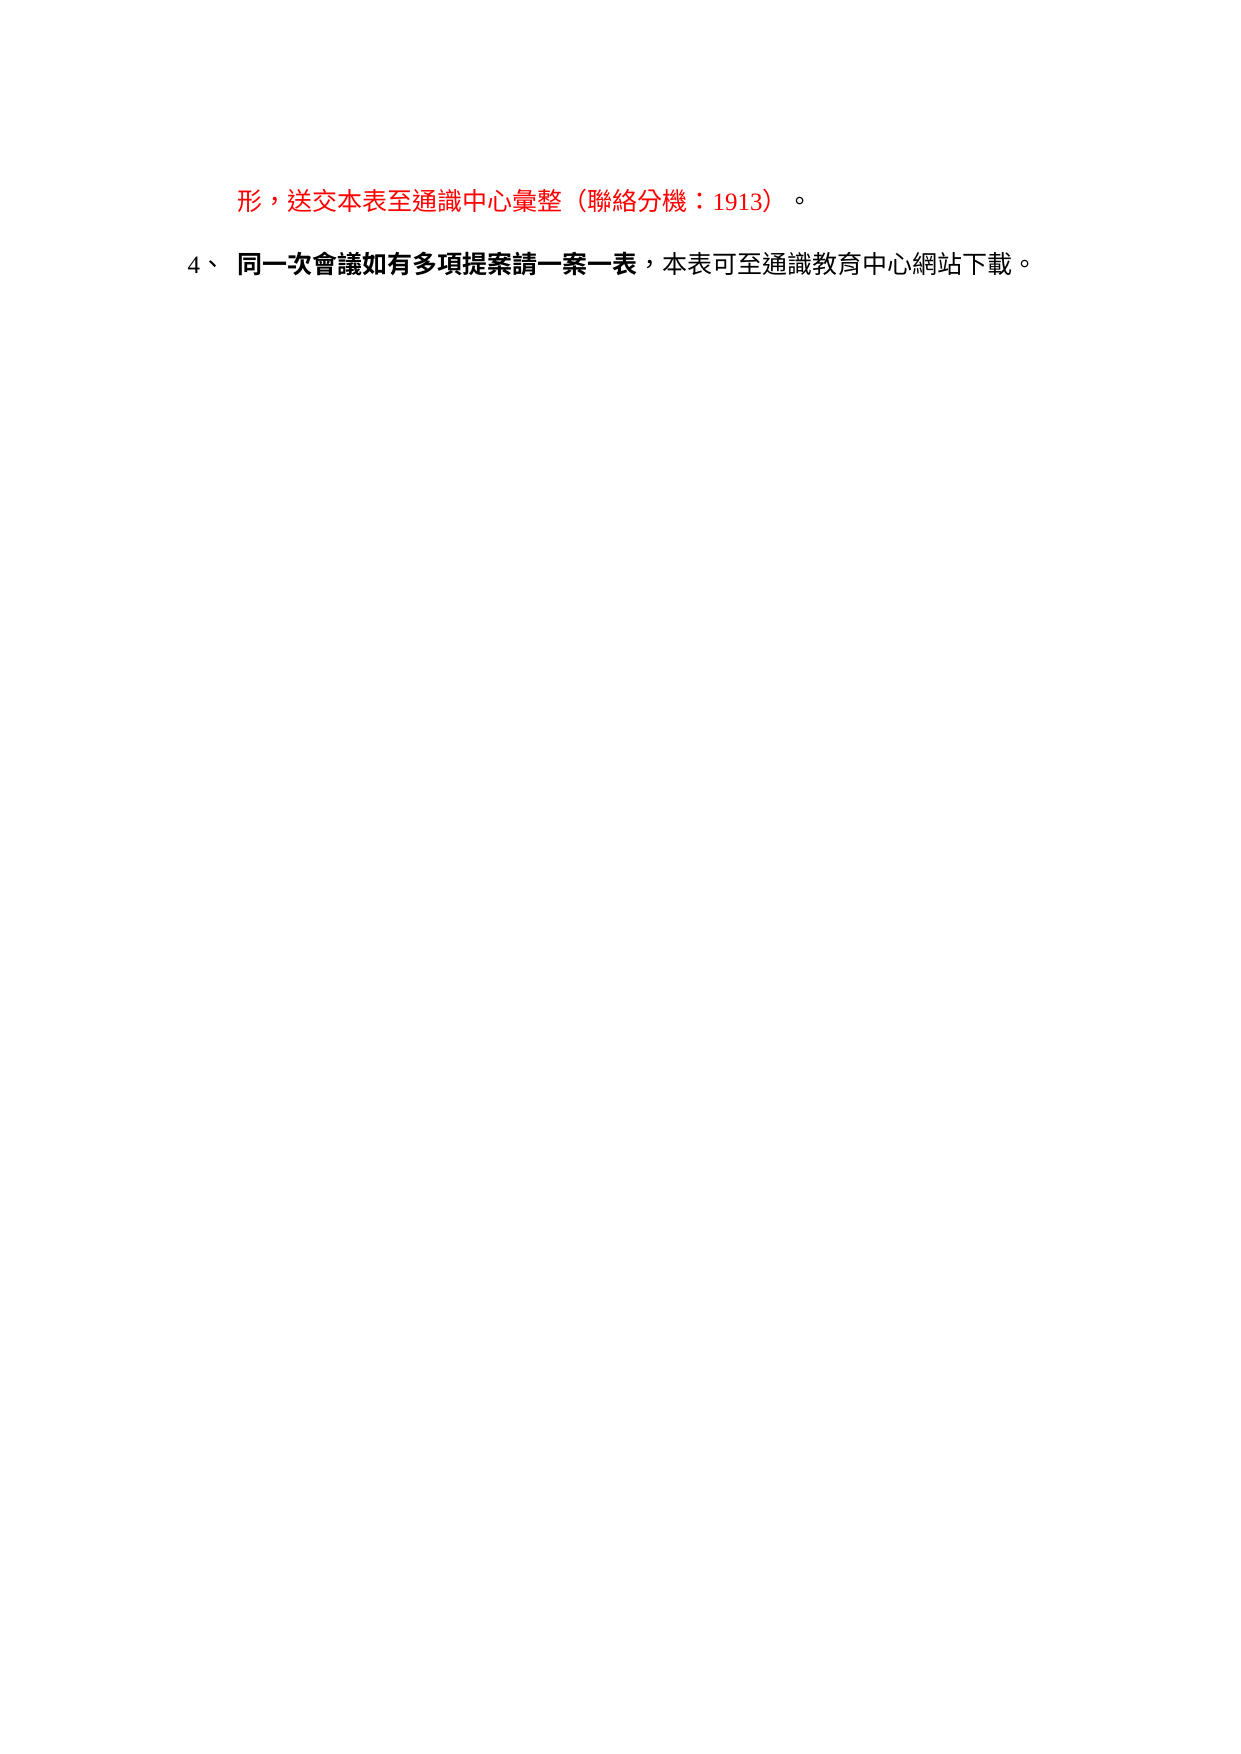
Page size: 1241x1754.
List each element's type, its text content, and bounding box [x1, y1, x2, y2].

list 同一次會議如有多項提案請一案一表，本表可至通識教育中心網站下載。 [187, 221, 1087, 283]
list 形，送交本表至通識中心彙整（聯絡分機：1913）。 [187, 158, 1087, 221]
